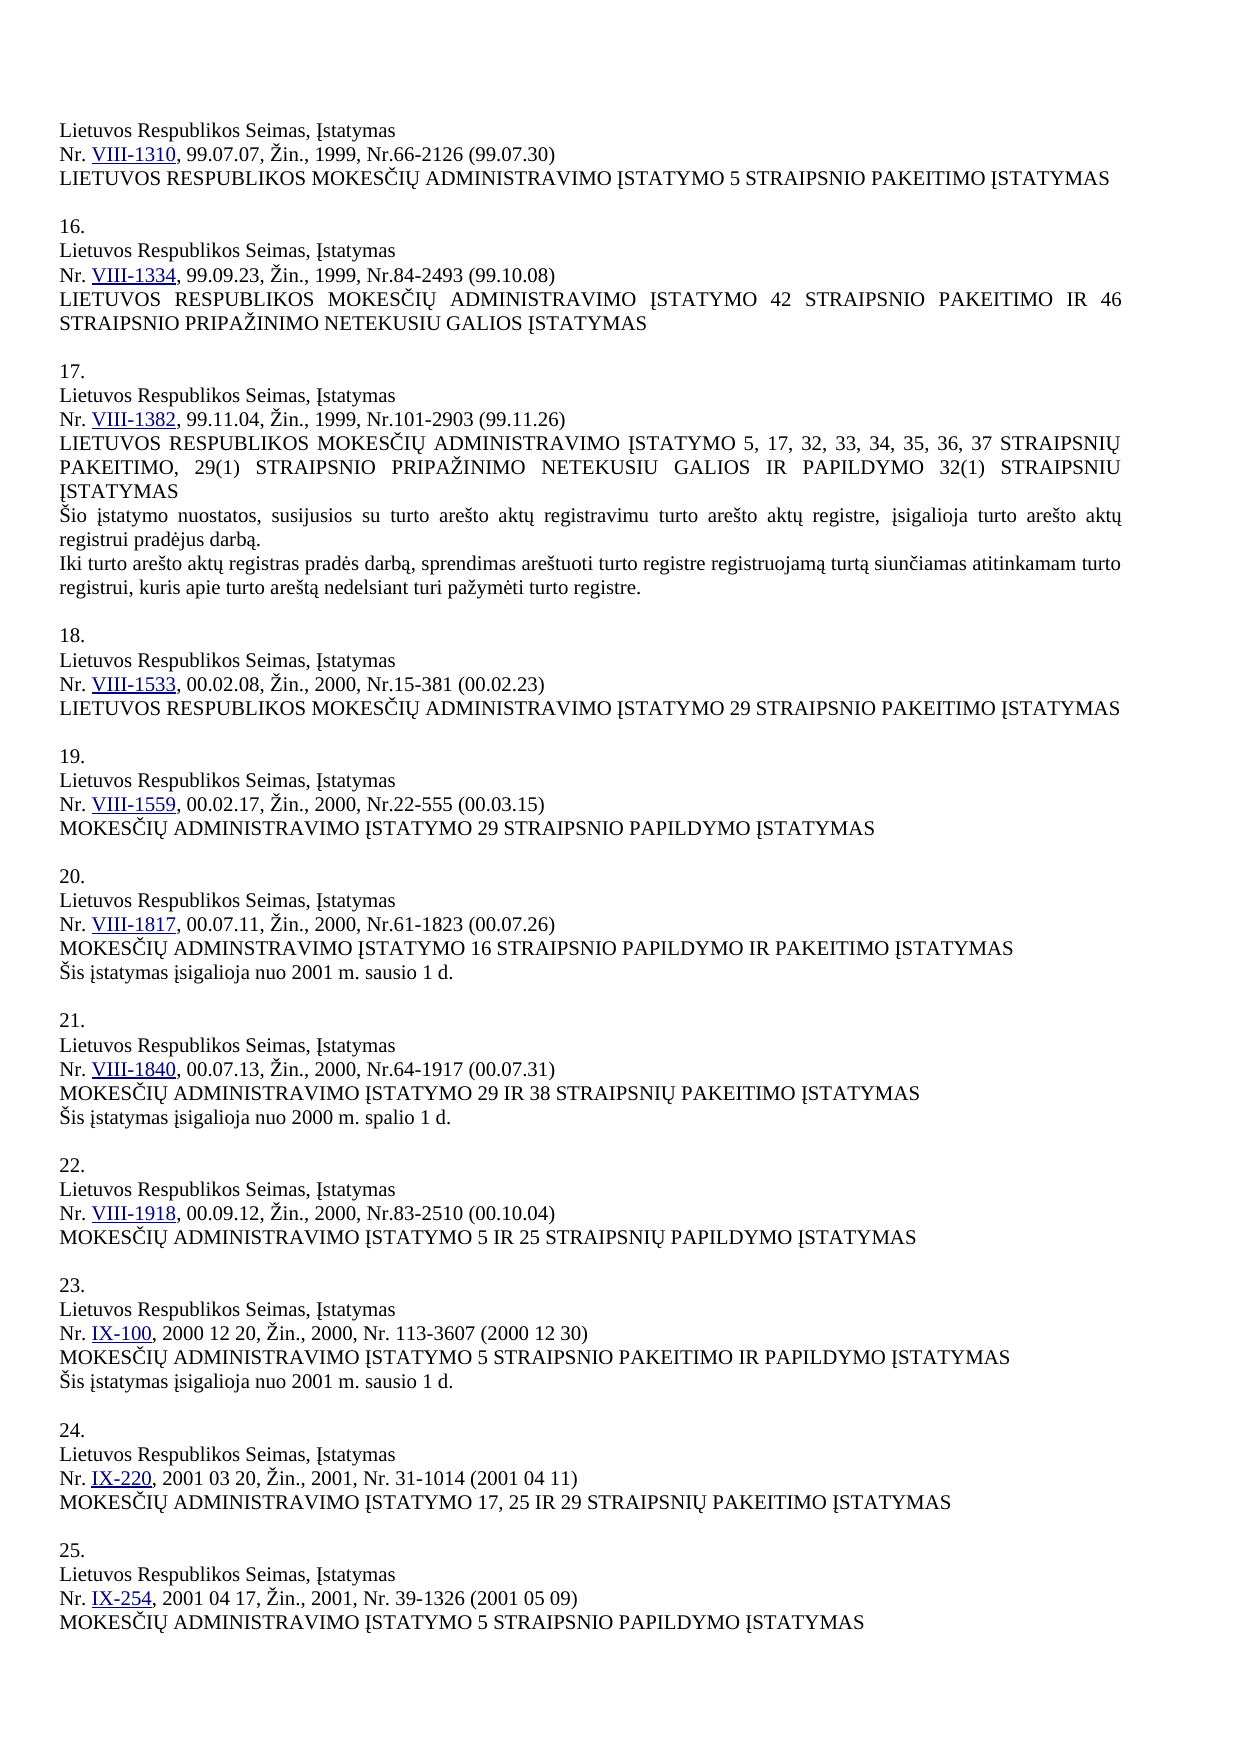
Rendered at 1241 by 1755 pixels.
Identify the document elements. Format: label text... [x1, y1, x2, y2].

text Šio įstatymo nuostatos, susijusios su turto arešto aktų registravimu turto arešto aktų registre, įsigalioja turto arešto aktų registrui pradėjus darbą. [59, 503, 1122, 551]
text Nr. VIII-1840, 00.07.13, Žin., 2000, Nr.64-1917 (00.07.31) [59, 1057, 1122, 1081]
text 17. [59, 359, 1122, 383]
text Lietuvos Respublikos Seimas, Įstatymas [59, 383, 1122, 407]
text MOKESČIŲ ADMINISTRAVIMO ĮSTATYMO 17, 25 IR 29 STRAIPSNIŲ PAKEITIMO ĮSTATYMAS [59, 1490, 1122, 1514]
text 16. [59, 214, 1122, 238]
text MOKESČIŲ ADMINISTRAVIMO ĮSTATYMO 5 IR 25 STRAIPSNIŲ PAPILDYMO ĮSTATYMAS [59, 1225, 1122, 1249]
text Nr. IX-254, 2001 04 17, Žin., 2001, Nr. 39-1326 (2001 05 09) [59, 1586, 1122, 1610]
text 21. [59, 1008, 1122, 1032]
text 24. [59, 1417, 1122, 1442]
text MOKESČIŲ ADMINISTRAVIMO ĮSTATYMO 29 IR 38 STRAIPSNIŲ PAKEITIMO ĮSTATYMAS [59, 1081, 1122, 1105]
text LIETUVOS RESPUBLIKOS MOKESČIŲ ADMINISTRAVIMO ĮSTATYMO 5 STRAIPSNIO PAKEITIMO ĮSTATYMAS [59, 166, 1122, 190]
text 23. [59, 1273, 1122, 1297]
text Nr. VIII-1533, 00.02.08, Žin., 2000, Nr.15-381 (00.02.23) [59, 672, 1122, 696]
text Nr. VIII-1918, 00.09.12, Žin., 2000, Nr.83-2510 (00.10.04) [59, 1201, 1122, 1225]
text Nr. VIII-1382, 99.11.04, Žin., 1999, Nr.101-2903 (99.11.26) [59, 407, 1122, 431]
text 19. [59, 744, 1122, 768]
text Šis įstatymas įsigalioja nuo 2000 m. spalio 1 d. [59, 1105, 1122, 1129]
text Iki turto arešto aktų registras pradės darbą, sprendimas areštuoti turto registre registruojamą turtą siunčiamas atitinkamam turto registrui, kuris apie turto areštą nedelsiant turi pažymėti turto registre. [59, 551, 1122, 599]
text Šis įstatymas įsigalioja nuo 2001 m. sausio 1 d. [59, 960, 1122, 984]
text Lietuvos Respublikos Seimas, Įstatymas [59, 238, 1122, 262]
text Nr. VIII-1334, 99.09.23, Žin., 1999, Nr.84-2493 (99.10.08) [59, 262, 1122, 287]
text Lietuvos Respublikos Seimas, Įstatymas [59, 768, 1122, 792]
text 25. [59, 1538, 1122, 1562]
text Lietuvos Respublikos Seimas, Įstatymas [59, 1562, 1122, 1586]
text LIETUVOS RESPUBLIKOS MOKESČIŲ ADMINISTRAVIMO ĮSTATYMO 29 STRAIPSNIO PAKEITIMO ĮSTATYMAS [59, 696, 1122, 720]
text LIETUVOS RESPUBLIKOS MOKESČIŲ ADMINISTRAVIMO ĮSTATYMO 5, 17, 32, 33, 34, 35, 36, 37 STRAIPSNIŲ PAKEITIMO, 29(1) STRAIPSNIO PRIPAŽINIMO NETEKUSIU GALIOS IR PAPILDYMO 32(1) STRAIPSNIU ĮSTATYMAS [59, 431, 1122, 503]
text MOKESČIŲ ADMINISTRAVIMO ĮSTATYMO 29 STRAIPSNIO PAPILDYMO ĮSTATYMAS [59, 816, 1122, 840]
text Lietuvos Respublikos Seimas, Įstatymas [59, 1177, 1122, 1201]
text MOKESČIŲ ADMINISTRAVIMO ĮSTATYMO 5 STRAIPSNIO PAKEITIMO IR PAPILDYMO ĮSTATYMAS [59, 1345, 1122, 1369]
text Lietuvos Respublikos Seimas, Įstatymas [59, 1297, 1122, 1321]
text Lietuvos Respublikos Seimas, Įstatymas [59, 1032, 1122, 1057]
text Lietuvos Respublikos Seimas, Įstatymas [59, 1442, 1122, 1466]
text Nr. VIII-1817, 00.07.11, Žin., 2000, Nr.61-1823 (00.07.26) [59, 912, 1122, 936]
text Lietuvos Respublikos Seimas, Įstatymas [59, 647, 1122, 672]
text 18. [59, 623, 1122, 647]
text Nr. VIII-1310, 99.07.07, Žin., 1999, Nr.66-2126 (99.07.30) [59, 142, 1122, 166]
text LIETUVOS RESPUBLIKOS MOKESČIŲ ADMINISTRAVIMO ĮSTATYMO 42 STRAIPSNIO PAKEITIMO IR 46 STRAIPSNIO PRIPAŽINIMO NETEKUSIU GALIOS ĮSTATYMAS [59, 287, 1122, 335]
text Lietuvos Respublikos Seimas, Įstatymas [59, 118, 1122, 142]
text 20. [59, 864, 1122, 888]
text Šis įstatymas įsigalioja nuo 2001 m. sausio 1 d. [59, 1369, 1122, 1393]
text MOKESČIŲ ADMINSTRAVIMO ĮSTATYMO 16 STRAIPSNIO PAPILDYMO IR PAKEITIMO ĮSTATYMAS [59, 936, 1122, 960]
text Lietuvos Respublikos Seimas, Įstatymas [59, 888, 1122, 912]
text Nr. IX-100, 2000 12 20, Žin., 2000, Nr. 113-3607 (2000 12 30) [59, 1321, 1122, 1345]
text MOKESČIŲ ADMINISTRAVIMO ĮSTATYMO 5 STRAIPSNIO PAPILDYMO ĮSTATYMAS [59, 1610, 1122, 1634]
text 22. [59, 1153, 1122, 1177]
text Nr. IX-220, 2001 03 20, Žin., 2001, Nr. 31-1014 (2001 04 11) [59, 1466, 1122, 1490]
text Nr. VIII-1559, 00.02.17, Žin., 2000, Nr.22-555 (00.03.15) [59, 792, 1122, 816]
